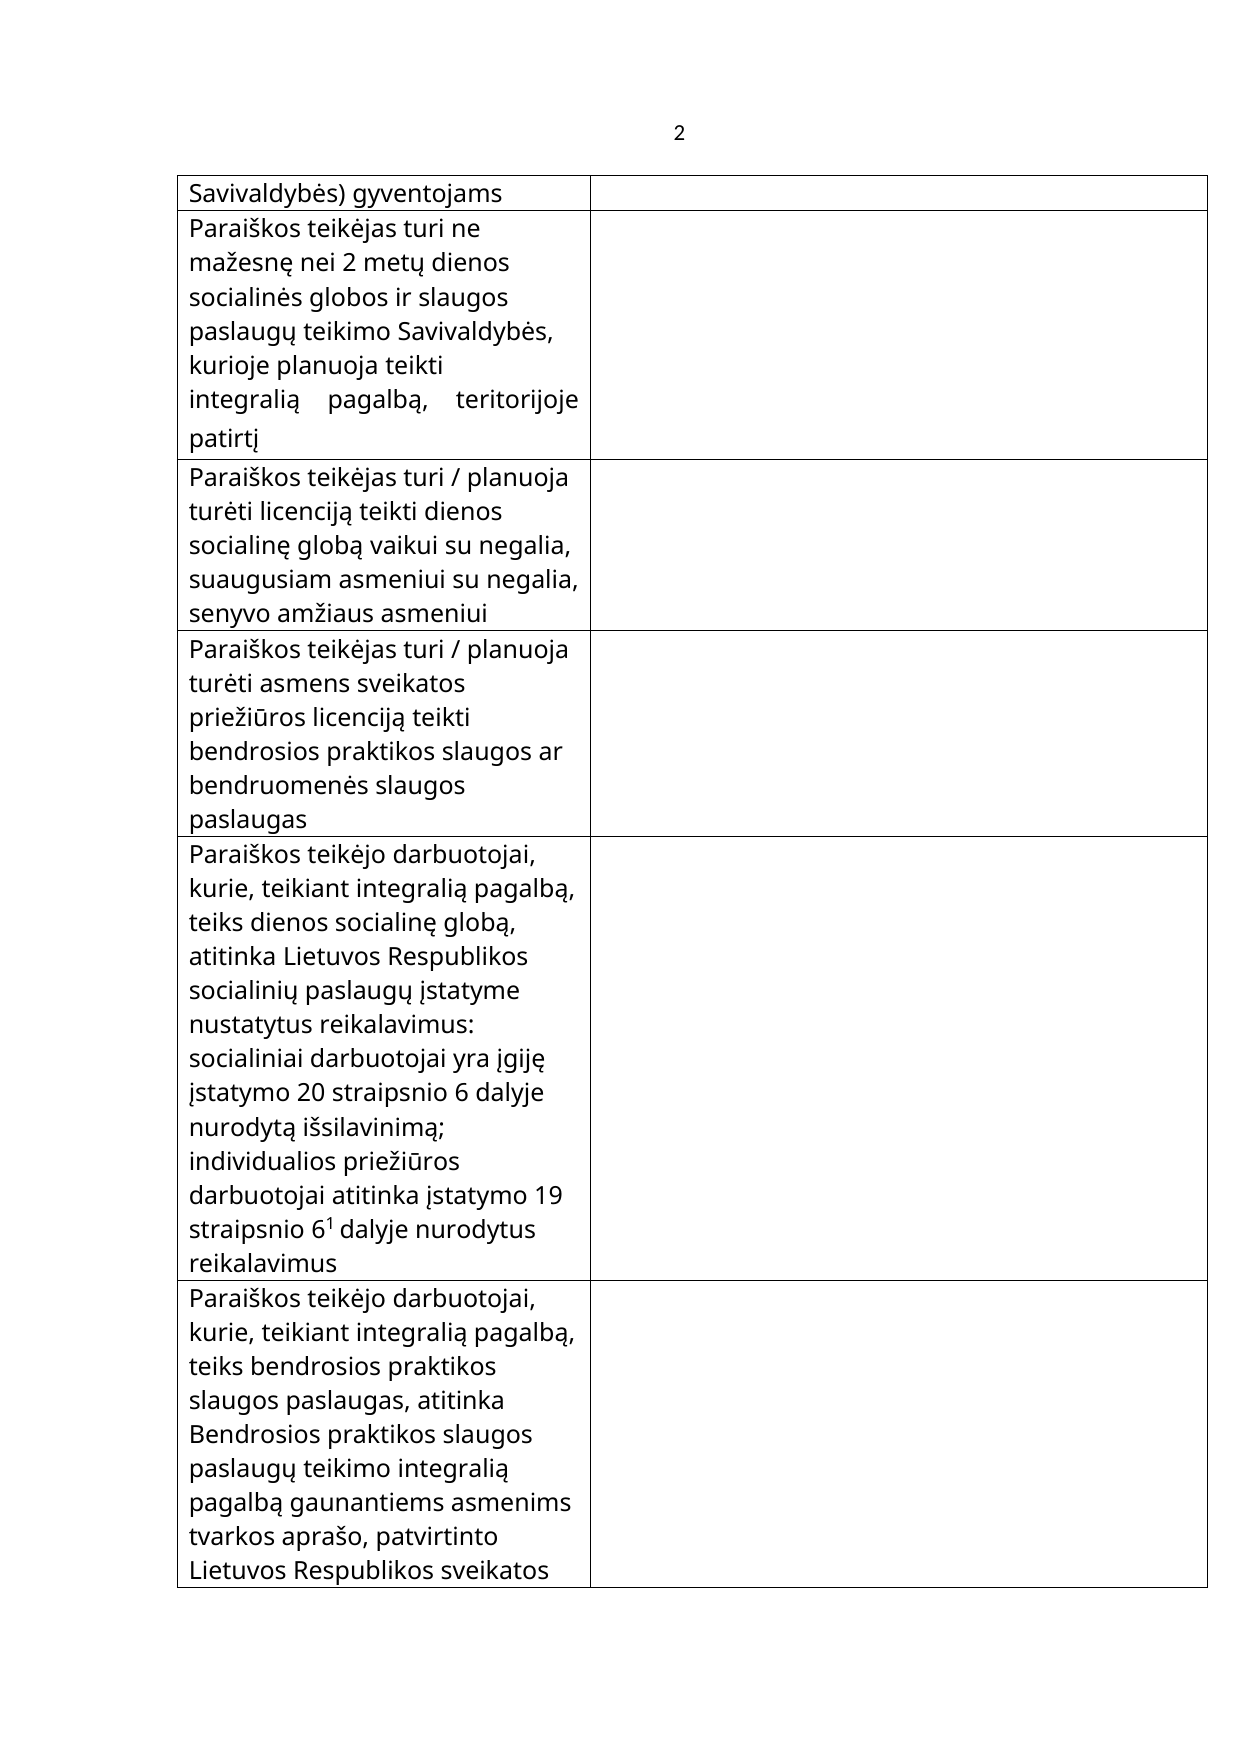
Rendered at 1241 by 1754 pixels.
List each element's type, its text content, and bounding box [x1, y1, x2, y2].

table_cell Paraiškos teikėjo darbuotojai, kurie, teikiant integralią pagalbą, teiks bendrosios praktikos slaugos paslaugas, atitinka Bendrosios praktikos slaugos paslaugų teikimo integralią pagalbą gaunantiems asmenims tvarkos aprašo, patvirtinto Lietuvos Respublikos sveikatos [178, 1281, 590, 1587]
table_cell Paraiškos teikėjas turi ne mažesnę nei 2 metų dienos socialinės globos ir slaugos paslaugų teikimo Savivaldybės, kurioje planuoja teikti integralią pagalbą, teritorijoje patirtį [178, 211, 590, 459]
table_cell [591, 1281, 1207, 1587]
table_cell Savivaldybės) gyventojams [178, 176, 590, 210]
table_cell Paraiškos teikėjas turi / planuoja turėti asmens sveikatos priežiūros licenciją teikti bendrosios praktikos slaugos ar bendruomenės slaugos paslaugas [178, 631, 590, 836]
table_cell [591, 176, 1207, 210]
table_cell Paraiškos teikėjas turi / planuoja turėti licenciją teikti dienos socialinę globą vaikui su negalia, suaugusiam asmeniui su negalia, senyvo amžiaus asmeniui [178, 460, 590, 630]
table_cell Paraiškos teikėjo darbuotojai, kurie, teikiant integralią pagalbą, teiks dienos socialinę globą, atitinka Lietuvos Respublikos socialinių paslaugų įstatyme nustatytus reikalavimus: socialiniai darbuotojai yra įgiję įstatymo 20 straipsnio 6 dalyje nurodytą išsilavinimą; individualios priežiūros darbuotojai atitinka įstatymo 19 straipsnio 61 dalyje nurodytus reikalavimus [178, 837, 590, 1279]
table_cell [591, 837, 1207, 1279]
table_cell [591, 460, 1207, 630]
table_cell [591, 211, 1207, 459]
table_cell [591, 631, 1207, 836]
